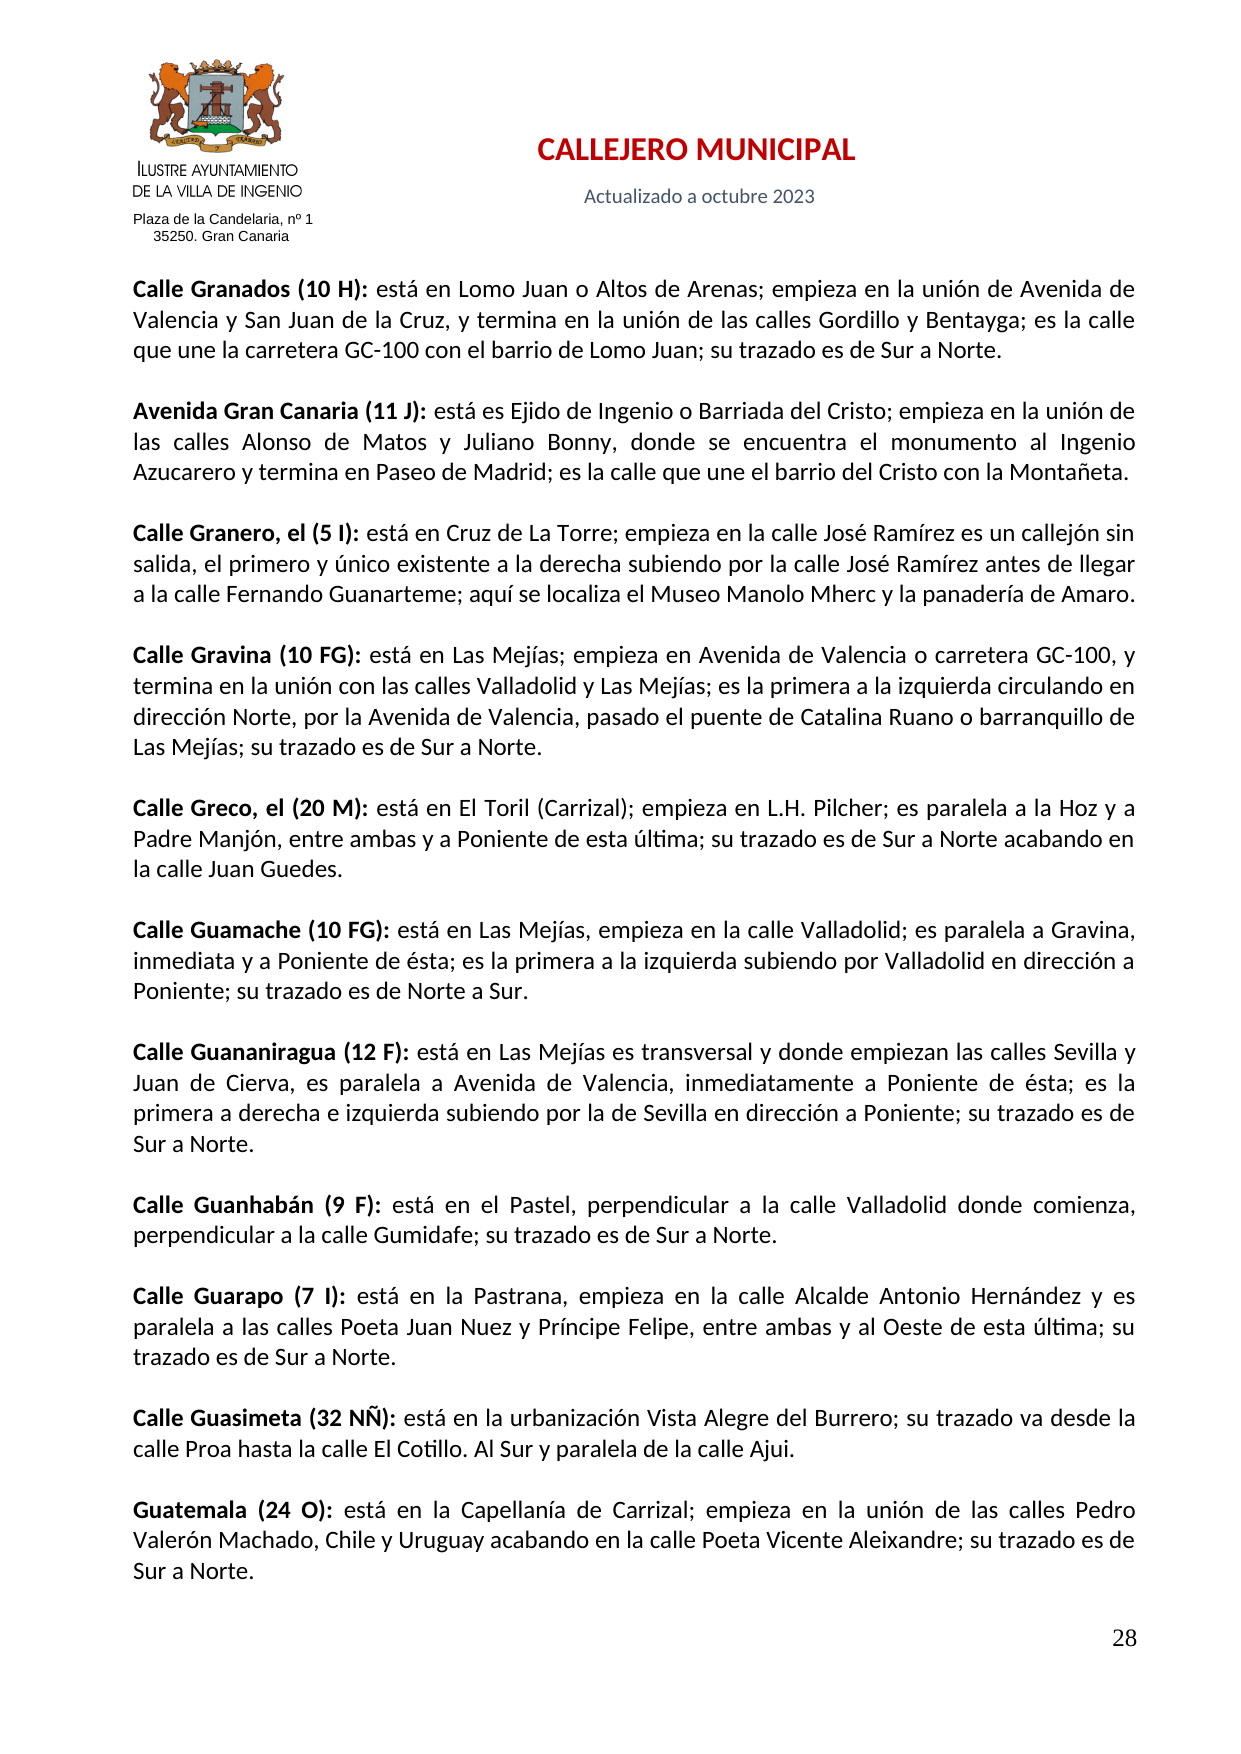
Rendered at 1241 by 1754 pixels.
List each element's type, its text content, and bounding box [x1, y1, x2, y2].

text Calle Greco, el (20 M): está en El Toril (Carrizal); empieza en L.H. Pilcher; es paralela a la Hoz y a Padre Manjón, entre ambas y a Poniente de esta última; su trazado es de Sur a Norte acabando en la calle Juan Guedes. [133, 792, 1137, 884]
text Calle Guamache (10 FG): está en Las Mejías, empieza en la calle Valladolid; es paralela a Gravina, inmediata y a Poniente de ésta; es la primera a la izquierda subiendo por Valladolid en dirección a Poniente; su trazado es de Norte a Sur. [133, 914, 1137, 1006]
text Calle Gravina (10 FG): está en Las Mejías; empieza en Avenida de Valencia o carretera GC-100, y termina en la unión con las calles Valladolid y Las Mejías; es la primera a la izquierda circulando en dirección Norte, por la Avenida de Valencia, pasado el puente de Catalina Ruano o barranquillo de Las Mejías; su trazado es de Sur a Norte. [133, 639, 1137, 762]
text Calle Guasimeta (32 NÑ): está en la urbanización Vista Alegre del Burrero; su trazado va desde la calle Proa hasta la calle El Cotillo. Al Sur y paralela de la calle Ajui. [133, 1403, 1137, 1464]
text Guatemala (24 O): está en la Capellanía de Carrizal; empieza en la unión de las calles Pedro Valerón Machado, Chile y Uruguay acabando en la calle Poeta Vicente Aleixandre; su trazado es de Sur a Norte. [133, 1494, 1137, 1586]
text Calle Guanhabán (9 F): está en el Pastel, perpendicular a la calle Valladolid donde comienza, perpendicular a la calle Gumidafe; su trazado es de Sur a Norte. [133, 1189, 1137, 1250]
text Avenida Gran Canaria (11 J): está es Ejido de Ingenio o Barriada del Cristo; empieza en la unión de las calles Alonso de Matos y Juliano Bonny, donde se encuentra el monumento al Ingenio Azucarero y termina en Paseo de Madrid; es la calle que une el barrio del Cristo con la Montañeta. [133, 395, 1137, 487]
text Calle Granados (10 H): está en Lomo Juan o Altos de Arenas; empieza en la unión de Avenida de Valencia y San Juan de la Cruz, y termina en la unión de las calles Gordillo y Bentayga; es la calle que une la carretera GC-100 con el barrio de Lomo Juan; su trazado es de Sur a Norte. [133, 273, 1137, 365]
text Calle Granero, el (5 I): está en Cruz de La Torre; empieza en la calle José Ramírez es un callejón sin salida, el primero y único existente a la derecha subiendo por la calle José Ramírez antes de llegar a la calle Fernando Guanarteme; aquí se localiza el Museo Manolo Mherc y la panadería de Amaro. [133, 517, 1137, 609]
text Calle Guarapo (7 I): está en la Pastrana, empieza en la calle Alcalde Antonio Hernández y es paralela a las calles Poeta Juan Nuez y Príncipe Felipe, entre ambas y al Oeste de esta última; su trazado es de Sur a Norte. [133, 1281, 1137, 1372]
text Calle Guananiragua (12 F): está en Las Mejías es transversal y donde empiezan las calles Sevilla y Juan de Cierva, es paralela a Avenida de Valencia, inmediatamente a Poniente de ésta; es la primera a derecha e izquierda subiendo por la de Sevilla en dirección a Poniente; su trazado es de Sur a Norte. [133, 1036, 1137, 1158]
